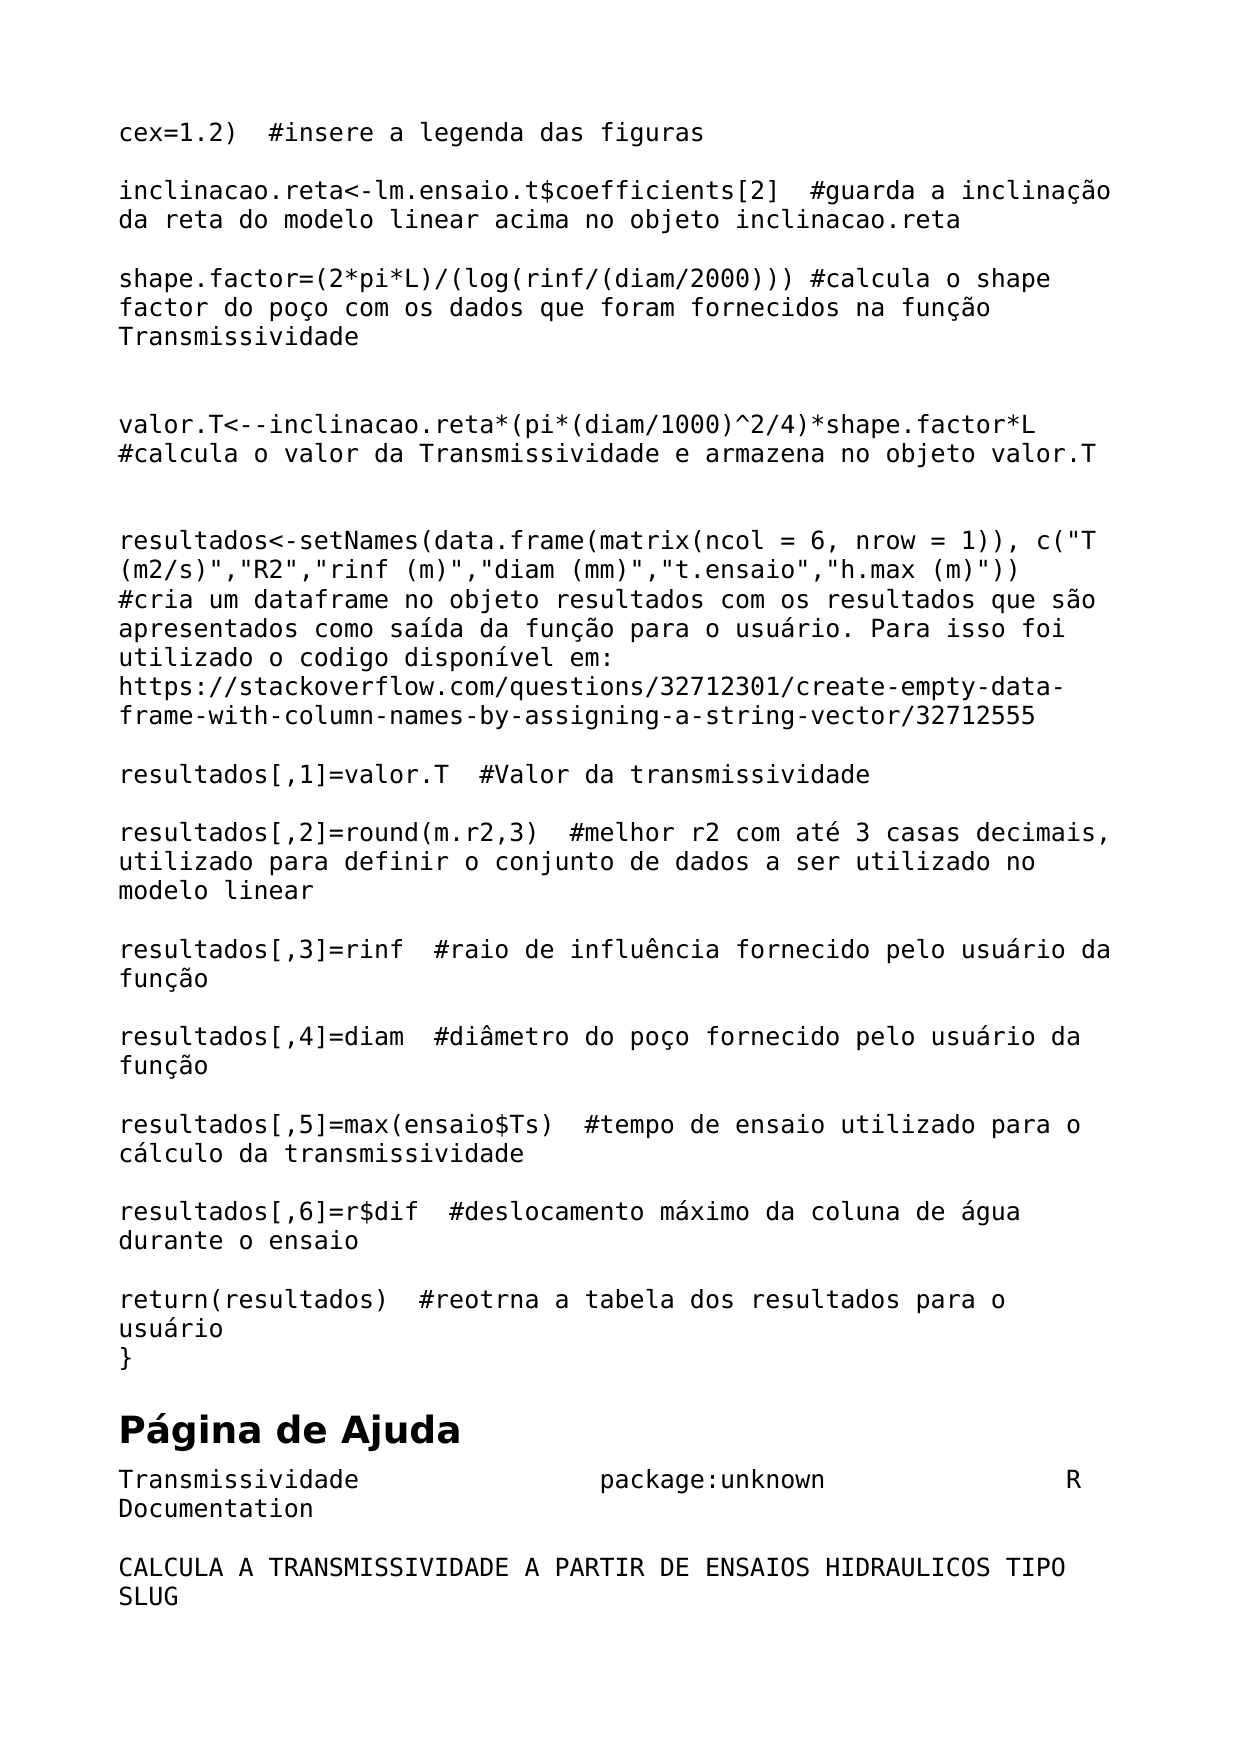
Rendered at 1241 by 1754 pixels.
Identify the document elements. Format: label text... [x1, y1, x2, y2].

text cex=1.2) #insere a legenda das figuras inclinacao.reta<-lm.ensaio.t$coefficients[2] #guarda a inclinação da reta do modelo linear acima no objeto inclinacao.reta shape.factor=(2*pi*L)/(log(rinf/(diam/2000))) #calcula o shape factor do poço com os dados que foram fornecidos na função Transmissividade valor.T<--inclinacao.reta*(pi*(diam/1000)^2/4)*shape.factor*L #calcula o valor da Transmissividade e armazena no objeto valor.T resultados<-setNames(data.frame(matrix(ncol = 6, nrow = 1)), c("T (m2/s)","R2","rinf (m)","diam (mm)","t.ensaio","h.max (m)")) #cria um dataframe no objeto resultados com os resultados que são apresentados como saída da função para o usuário. Para isso foi utilizado o codigo disponível em: https://stackoverflow.com/questions/32712301/create-empty-data-frame-with-column-names-by-assigning-a-string-vector/32712555 resultados[,1]=valor.T #Valor da transmissividade resultados[,2]=round(m.r2,3) #melhor r2 com até 3 casas decimais, utilizado para definir o conjunto de dados a ser utilizado no modelo linear resultados[,3]=rinf #raio de influência fornecido pelo usuário da função resultados[,4]=diam #diâmetro do poço fornecido pelo usuário da função resultados[,5]=max(ensaio$Ts) #tempo de ensaio utilizado para o cálculo da transmissividade resultados[,6]=r$dif #deslocamento máximo da coluna de água durante o ensaio return(resultados) #reotrna a tabela dos resultados para o usuário } [118, 118, 1122, 1372]
subtitle Página de Ajuda [118, 1409, 1122, 1453]
text Transmissividade package:unknown R Documentation CALCULA A TRANSMISSIVIDADE A PARTIR DE ENSAIOS HIDRAULICOS TIPO SLUG [118, 1465, 1122, 1611]
